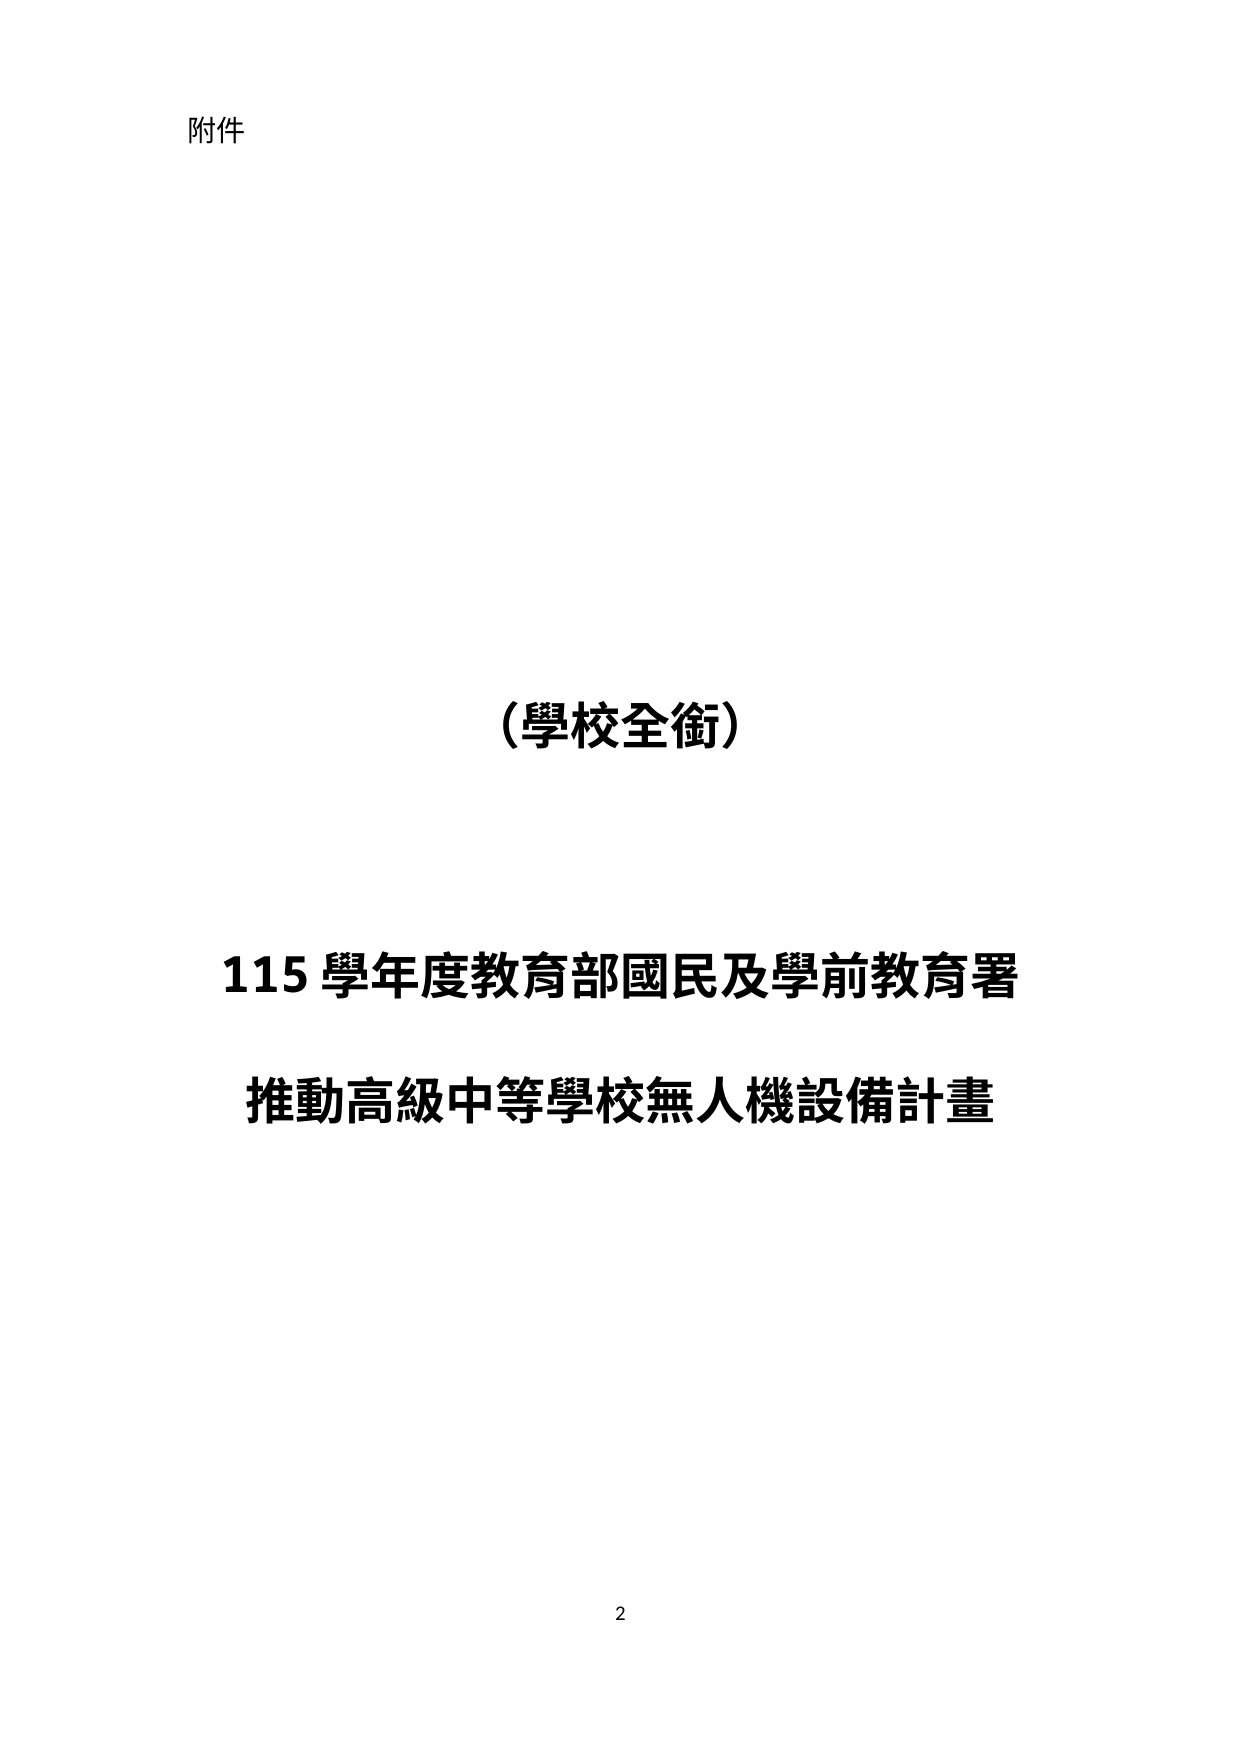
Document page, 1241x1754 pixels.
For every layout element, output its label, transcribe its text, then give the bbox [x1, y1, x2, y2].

text 115學年度教育部國民及學前教育署 [187, 900, 1053, 1025]
text 附件 [187, 87, 1053, 150]
text （學校全銜） [187, 650, 1053, 775]
text 推動高級中等學校無人機設備計畫 [187, 1025, 1053, 1150]
